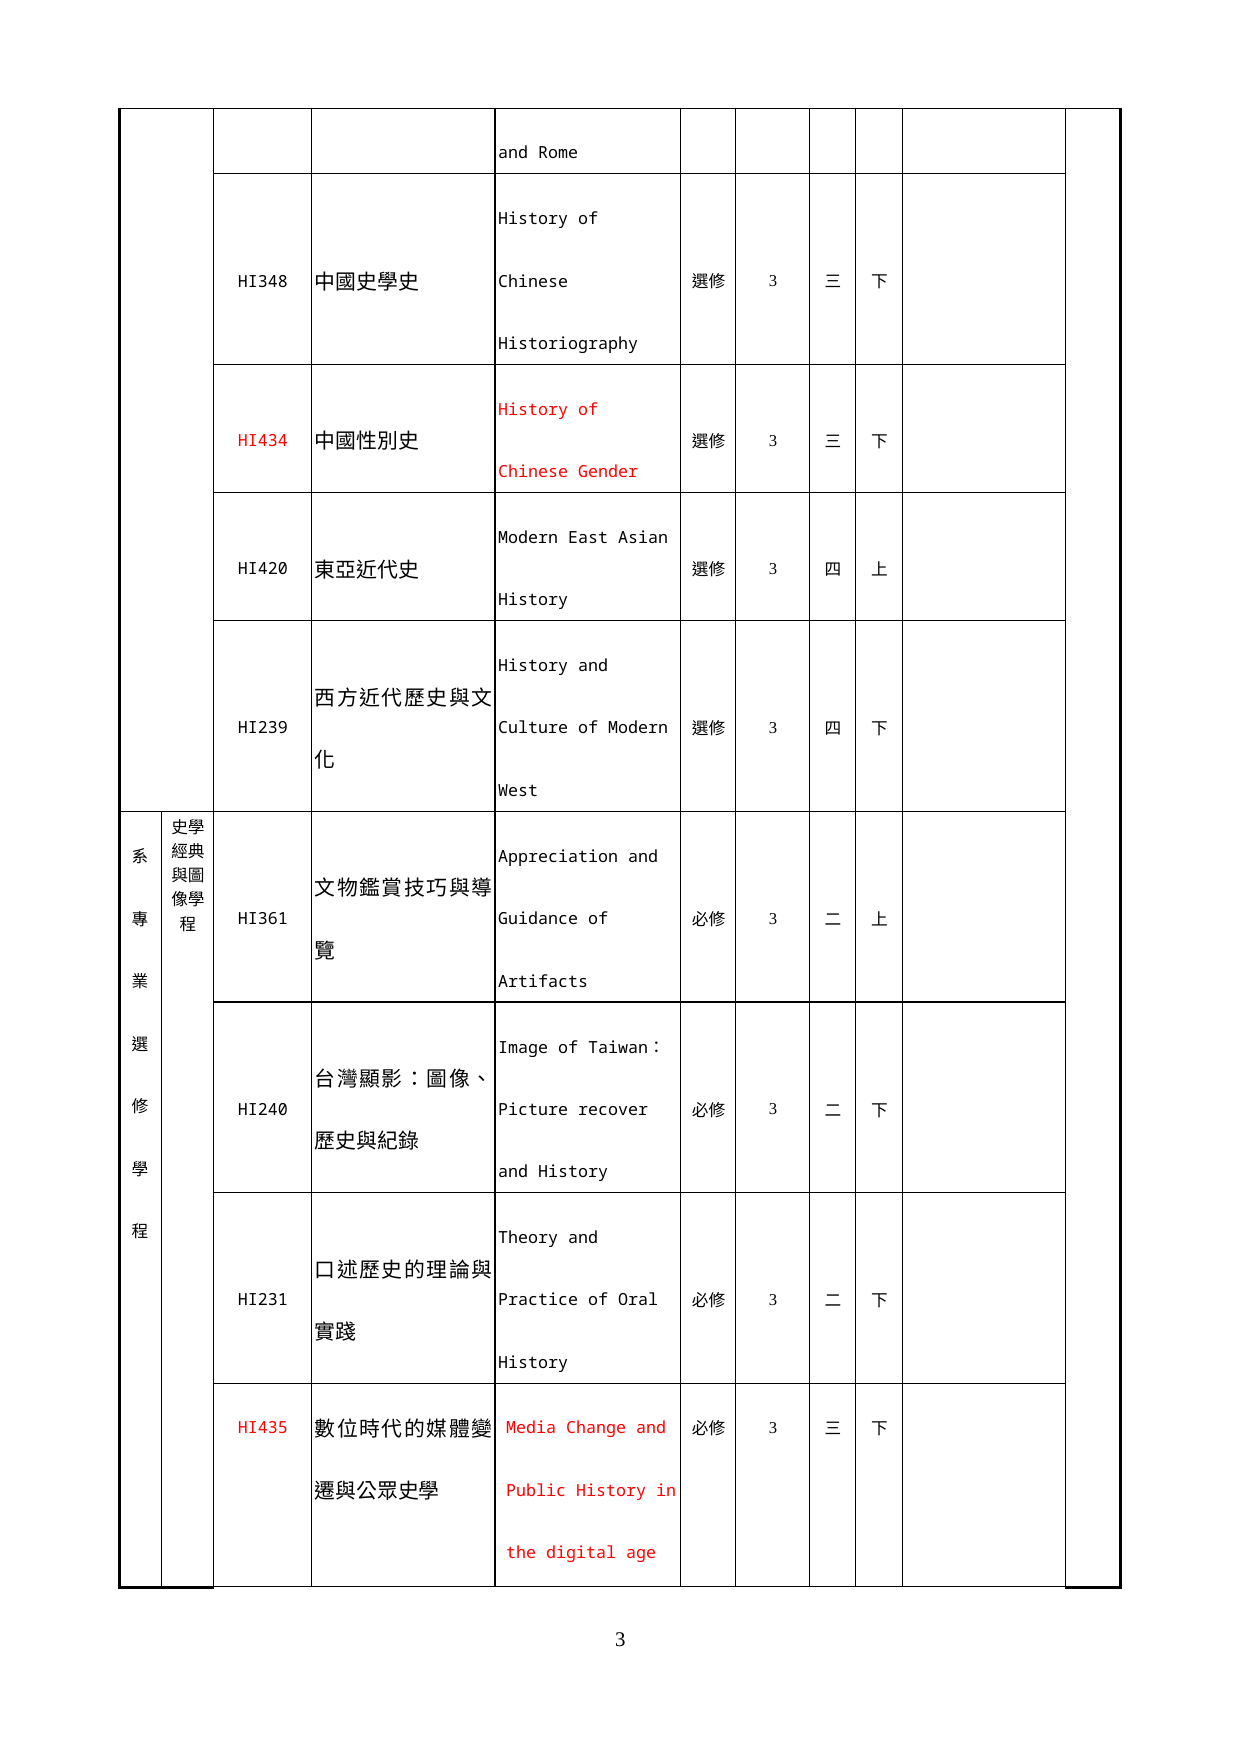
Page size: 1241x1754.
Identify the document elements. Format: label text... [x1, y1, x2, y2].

table_cell [903, 812, 1065, 1001]
table_cell HI434 [214, 365, 311, 492]
table_cell 上 [856, 812, 902, 1001]
table_cell 中國史學史 [312, 174, 494, 364]
table_cell Modern East Asian History [496, 493, 680, 620]
table_cell [856, 109, 902, 173]
table_cell [214, 109, 311, 173]
table_cell Media Change and Public History in the digital age [496, 1384, 680, 1586]
table_cell 下 [856, 1193, 902, 1383]
table_cell 3 [736, 621, 809, 811]
table_cell 3 [736, 1003, 809, 1192]
table_cell HI348 [214, 174, 311, 364]
table_cell HI231 [214, 1193, 311, 1383]
table_cell 四 [810, 493, 855, 620]
table_cell HI435 [214, 1384, 311, 1586]
table_cell and Rome [496, 109, 680, 173]
table_cell 下 [856, 174, 902, 364]
table_cell 中國性別史 [312, 365, 494, 492]
table_cell 必修 [681, 1193, 735, 1383]
table_cell HI240 [214, 1003, 311, 1192]
table_cell 3 [736, 1384, 809, 1586]
table_cell 必修 [681, 812, 735, 1001]
table_cell 二 [810, 812, 855, 1001]
table_cell 數位時代的媒體變遷與公眾史學 [312, 1384, 494, 1586]
table_cell 東亞近代史 [312, 493, 494, 620]
table_cell 三 [810, 1384, 855, 1586]
table_cell [903, 174, 1065, 364]
table_cell [810, 109, 855, 173]
table_cell 三 [810, 365, 855, 492]
table_cell History and Culture of Modern West [496, 621, 680, 811]
table_cell 西方近代歷史與文化 [312, 621, 494, 811]
table_cell [903, 1384, 1065, 1586]
table_cell 史學經典與圖像學程 [162, 812, 213, 1586]
table_cell Appreciation and Guidance of Artifacts [496, 812, 680, 1001]
table_cell [903, 365, 1065, 492]
table_cell [681, 109, 735, 173]
table_cell 下 [856, 1384, 902, 1586]
table_cell HI361 [214, 812, 311, 1001]
table_cell 系 專 業 選 修 學 程 [121, 812, 161, 1586]
table_cell [121, 109, 213, 811]
table_cell 二 [810, 1003, 855, 1192]
table_cell 口述歷史的理論與實踐 [312, 1193, 494, 1383]
table_cell [312, 109, 494, 173]
table_cell 3 [736, 174, 809, 364]
table_cell 必修 [681, 1003, 735, 1192]
table_cell 3 [736, 812, 809, 1001]
table_cell HI239 [214, 621, 311, 811]
table_cell 3 [736, 1193, 809, 1383]
table_cell 三 [810, 174, 855, 364]
table_cell 文物鑑賞技巧與導覽 [312, 812, 494, 1001]
table_cell 台灣顯影：圖像、歷史與紀錄 [312, 1003, 494, 1192]
table_cell 3 [736, 365, 809, 492]
table_cell HI420 [214, 493, 311, 620]
table_cell [903, 1193, 1065, 1383]
table_cell [903, 621, 1065, 811]
table_cell [903, 493, 1065, 620]
table_cell 下 [856, 365, 902, 492]
table_cell 3 [736, 493, 809, 620]
table_cell History of Chinese Gender [496, 365, 680, 492]
table_cell [736, 109, 809, 173]
table_cell 上 [856, 493, 902, 620]
table_cell [903, 1003, 1065, 1192]
table_cell 四 [810, 621, 855, 811]
table_cell 選修 [681, 493, 735, 620]
table_cell Theory and Practice of Oral History [496, 1193, 680, 1383]
table_cell [1066, 109, 1119, 1586]
table_cell 下 [856, 621, 902, 811]
table_cell 下 [856, 1003, 902, 1192]
table_cell History of Chinese Historiography [496, 174, 680, 364]
table_cell 選修 [681, 365, 735, 492]
table_cell 選修 [681, 174, 735, 364]
table_cell 二 [810, 1193, 855, 1383]
table_cell 選修 [681, 621, 735, 811]
table_cell [903, 109, 1065, 173]
table_cell 必修 [681, 1384, 735, 1586]
table_cell Image of Taiwan：Picture recover and History [496, 1003, 680, 1192]
